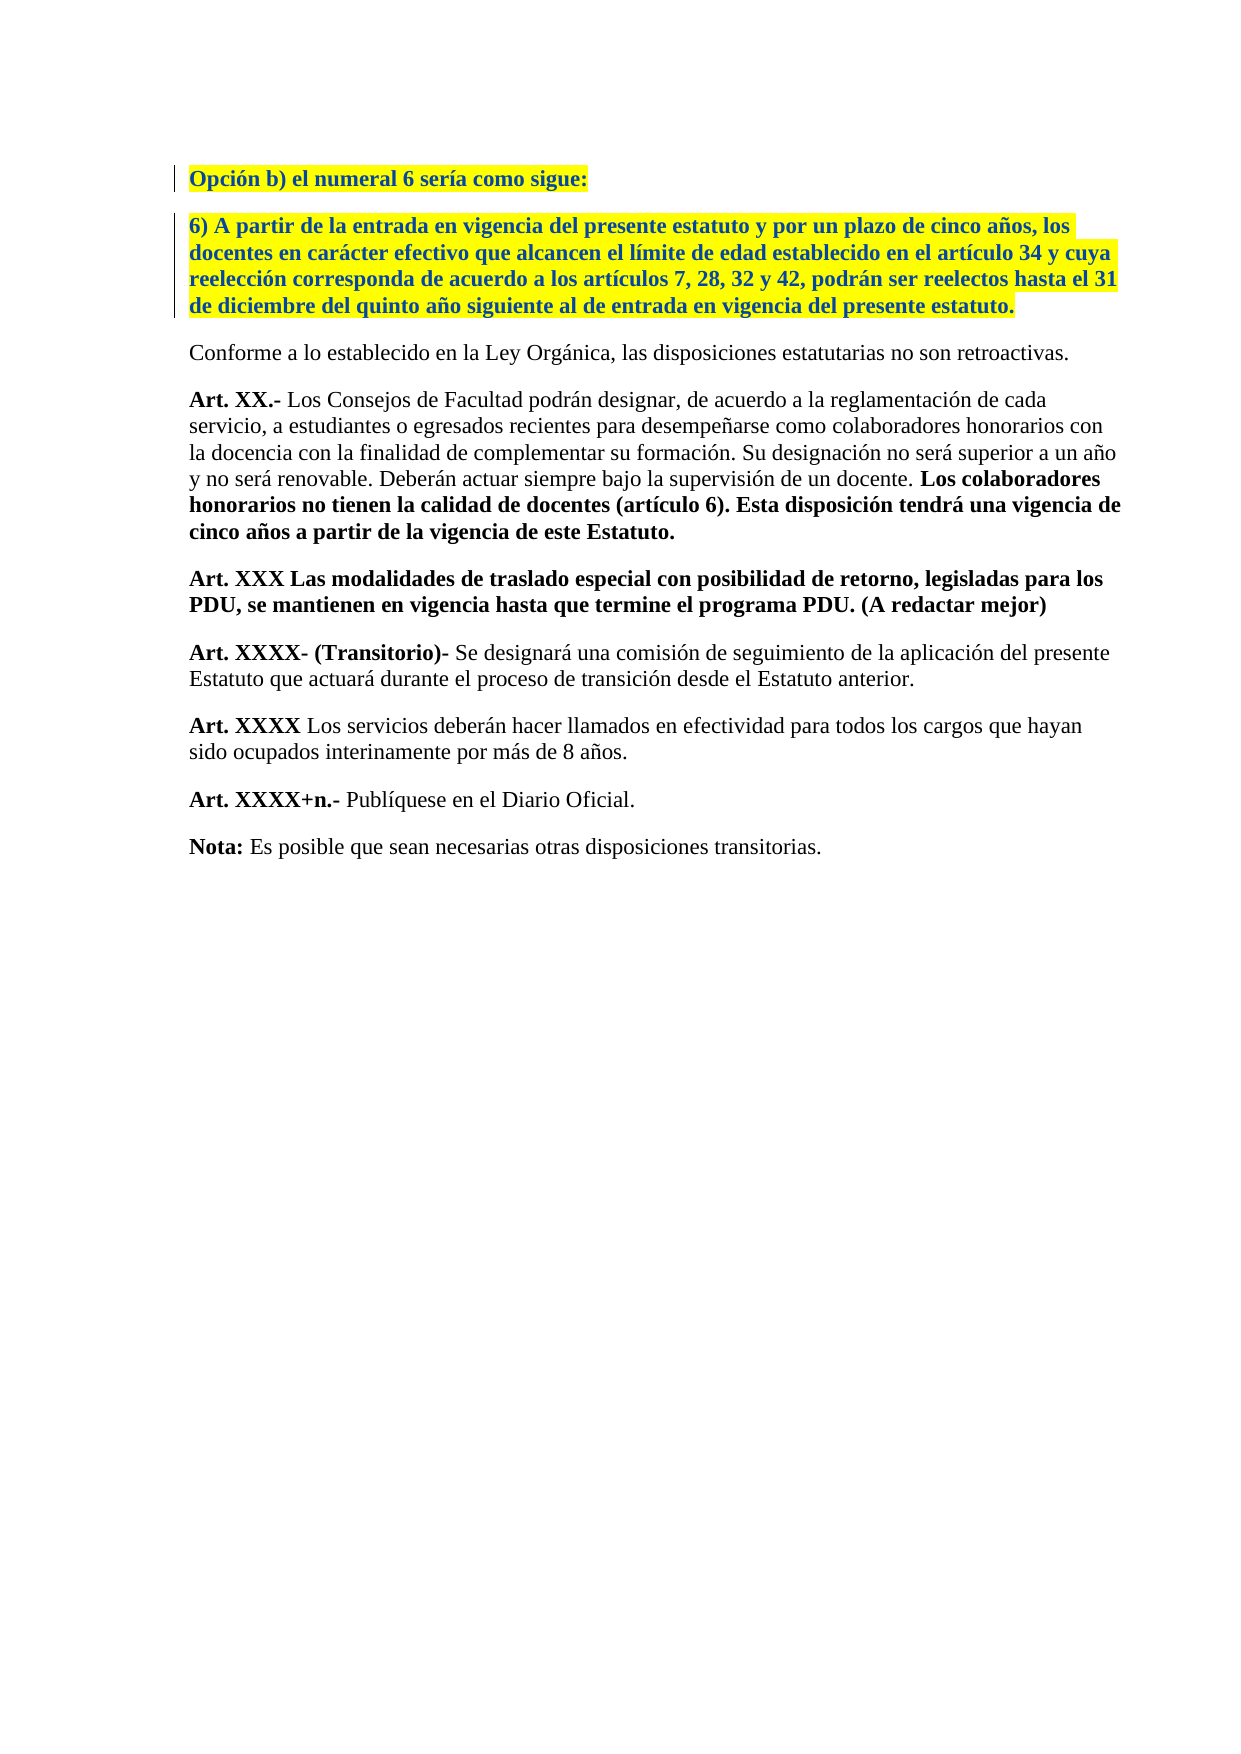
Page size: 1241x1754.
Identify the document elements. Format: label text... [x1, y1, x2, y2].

text Art. XXXX Los servicios deberán hacer llamados en efectividad para todos los cargos que hayan sido ocupados interinamente por más de 8 años. [189, 712, 1122, 765]
text Conforme a lo establecido en la Ley Orgánica, las disposiciones estatutarias no son retroactivas. [189, 339, 1122, 365]
text Art. XXXX- (Transitorio)- Se designará una comisión de seguimiento de la aplicación del presente Estatuto que actuará durante el proceso de transición desde el Estatuto anterior. [189, 638, 1122, 691]
text Nota: Es posible que sean necesarias otras disposiciones transitorias. [189, 833, 1122, 859]
text Art. XXXX+n.- Publíquese en el Diario Oficial. [189, 786, 1122, 812]
text 6) A partir de la entrada en vigencia del presente estatuto y por un plazo de cinco años, los docentes en carácter efectivo que alcancen el límite de edad establecido en el artículo 34 y cuya reelección corresponda de acuerdo a los artículos 7, 28, 32 y 42, podrán ser reelectos hasta el 31 de diciembre del quinto año siguiente al de entrada en vigencia del presente estatuto. [189, 213, 1122, 318]
text Opción b) el numeral 6 sería como sigue: [189, 165, 1122, 192]
text Art. XX.- Los Consejos de Facultad podrán designar, de acuerdo a la reglamentación de cada servicio, a estudiantes o egresados recientes para desempeñarse como colaboradores honorarios con la docencia con la finalidad de complementar su formación. Su designación no será superior a un año y no será renovable. Deberán actuar siempre bajo la supervisión de un docente. Los colaboradores honorarios no tienen la calidad de docentes (artículo 6). Esta disposición tendrá una vigencia de cinco años a partir de la vigencia de este Estatuto. [189, 386, 1122, 544]
text Art. XXX Las modalidades de traslado especial con posibilidad de retorno, legisladas para los PDU, se mantienen en vigencia hasta que termine el programa PDU. (A redactar mejor) [189, 565, 1122, 618]
